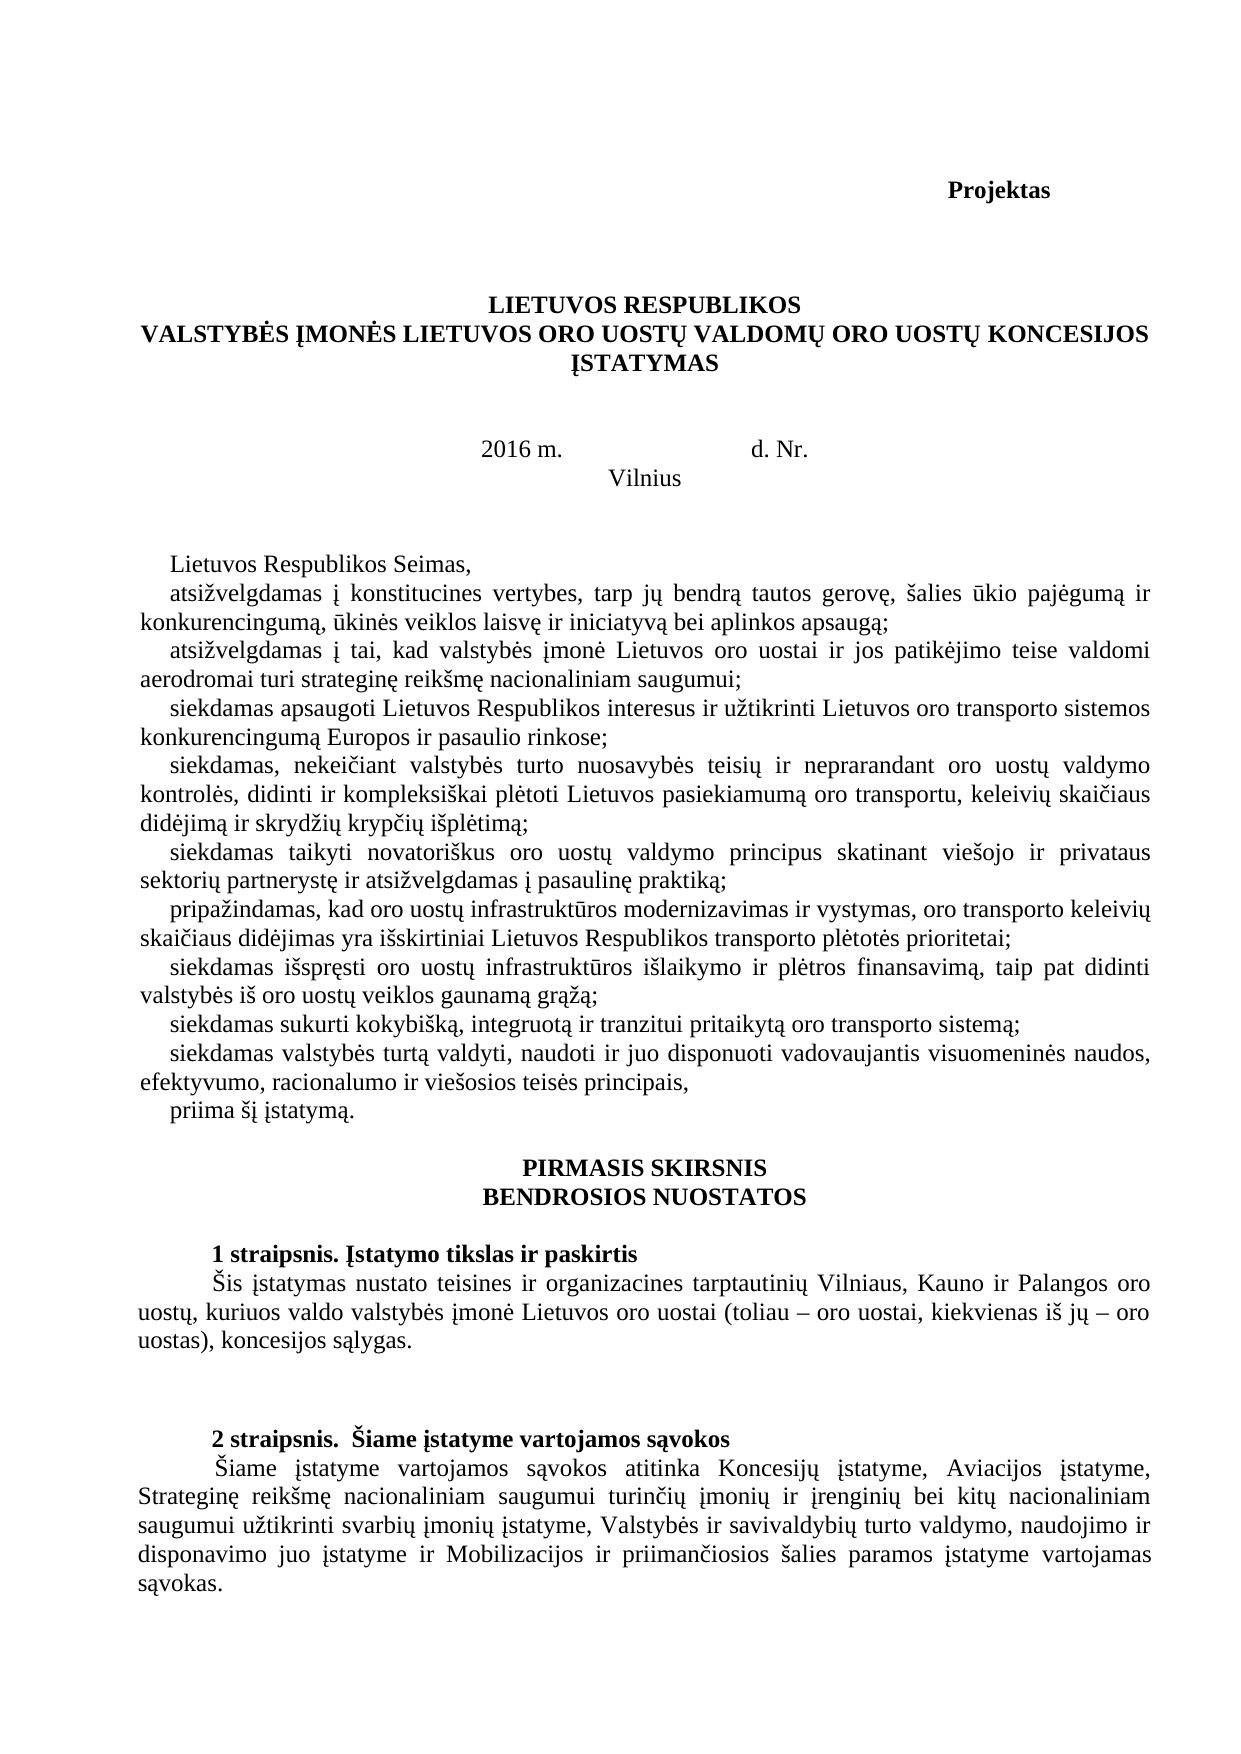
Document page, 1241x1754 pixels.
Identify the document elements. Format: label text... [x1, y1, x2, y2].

text siekdamas, nekeičiant valstybės turto nuosavybės teisių ir neprarandant oro uostų valdymo kontrolės, didinti ir kompleksiškai plėtoti Lietuvos pasiekiamumą oro transportu, keleivių skaičiaus didėjimą ir skrydžių krypčių išplėtimą; [140, 751, 1152, 837]
text 2016 m. d. Nr. [138, 434, 1152, 463]
text Šis įstatymas nustato teisines ir organizacines tarptautinių Vilniaus, Kauno ir Palangos oro uostų, kuriuos valdo valstybės įmonė Lietuvos oro uostai (toliau – oro uostai, kiekvienas iš jų – oro uostas), koncesijos sąlygas. [138, 1268, 1152, 1354]
text siekdamas išspręsti oro uostų infrastruktūros išlaikymo ir plėtros finansavimą, taip pat didinti valstybės iš oro uostų veiklos gaunamą grąžą; [140, 952, 1152, 1009]
text priima šį įstatymą. [140, 1096, 1152, 1124]
text siekdamas sukurti kokybišką, integruotą ir tranzitui pritaikytą oro transporto sistemą; [140, 1009, 1152, 1038]
text pripažindamas, kad oro uostų infrastruktūros modernizavimas ir vystymas, oro transporto keleivių skaičiaus didėjimas yra išskirtiniai Lietuvos Respublikos transporto plėtotės prioritetai; [140, 894, 1152, 952]
text siekdamas valstybės turtą valdyti, naudoti ir juo disponuoti vadovaujantis visuomeninės naudos, efektyvumo, racionalumo ir viešosios teisės principais, [140, 1038, 1152, 1096]
text Šiame įstatyme vartojamos sąvokos atitinka Koncesijų įstatyme, Aviacijos įstatyme, Strateginę reikšmę nacionaliniam saugumui turinčių įmonių ir įrenginių bei kitų nacionaliniam saugumui užtikrinti svarbių įmonių įstatyme, Valstybės ir savivaldybių turto valdymo, naudojimo ir disponavimo juo įstatyme ir Mobilizacijos ir priimančiosios šalies paramos įstatyme vartojamas sąvokas. [138, 1453, 1152, 1596]
text atsižvelgdamas į tai, kad valstybės įmonė Lietuvos oro uostai ir jos patikėjimo teise valdomi aerodromai turi strateginę reikšmę nacionaliniam saugumui; [140, 636, 1152, 693]
text Vilnius [138, 463, 1152, 492]
text siekdamas taikyti novatoriškus oro uostų valdymo principus skatinant viešojo ir privataus sektorių partnerystę ir atsižvelgdamas į pasaulinę praktiką; [140, 837, 1152, 894]
text PIRMASIS SKIRSNIS [138, 1153, 1152, 1182]
text BENDROSIOS NUOSTATOS [138, 1182, 1152, 1211]
text 2 straipsnis. Šiame įstatyme vartojamos sąvokos [138, 1424, 1152, 1453]
text LIETUVOS RESPUBLIKOS [138, 291, 1152, 319]
text atsižvelgdamas į konstitucines vertybes, tarp jų bendrą tautos gerovę, šalies ūkio pajėgumą ir konkurencingumą, ūkinės veiklos laisvę ir iniciatyvą bei aplinkos apsaugą; [140, 578, 1152, 636]
text Projektas [891, 176, 1152, 204]
text Lietuvos Respublikos Seimas, [140, 549, 1152, 578]
text ĮSTATYMAS [138, 348, 1152, 377]
text siekdamas apsaugoti Lietuvos Respublikos interesus ir užtikrinti Lietuvos oro transporto sistemos konkurencingumą Europos ir pasaulio rinkose; [140, 693, 1152, 751]
text VALSTYBĖS ĮMONĖS LIETUVOS ORO UOSTŲ VALDOMŲ ORO UOSTŲ KONCESIJOS [138, 319, 1152, 348]
text 1 straipsnis. Įstatymo tikslas ir paskirtis [138, 1239, 1152, 1268]
